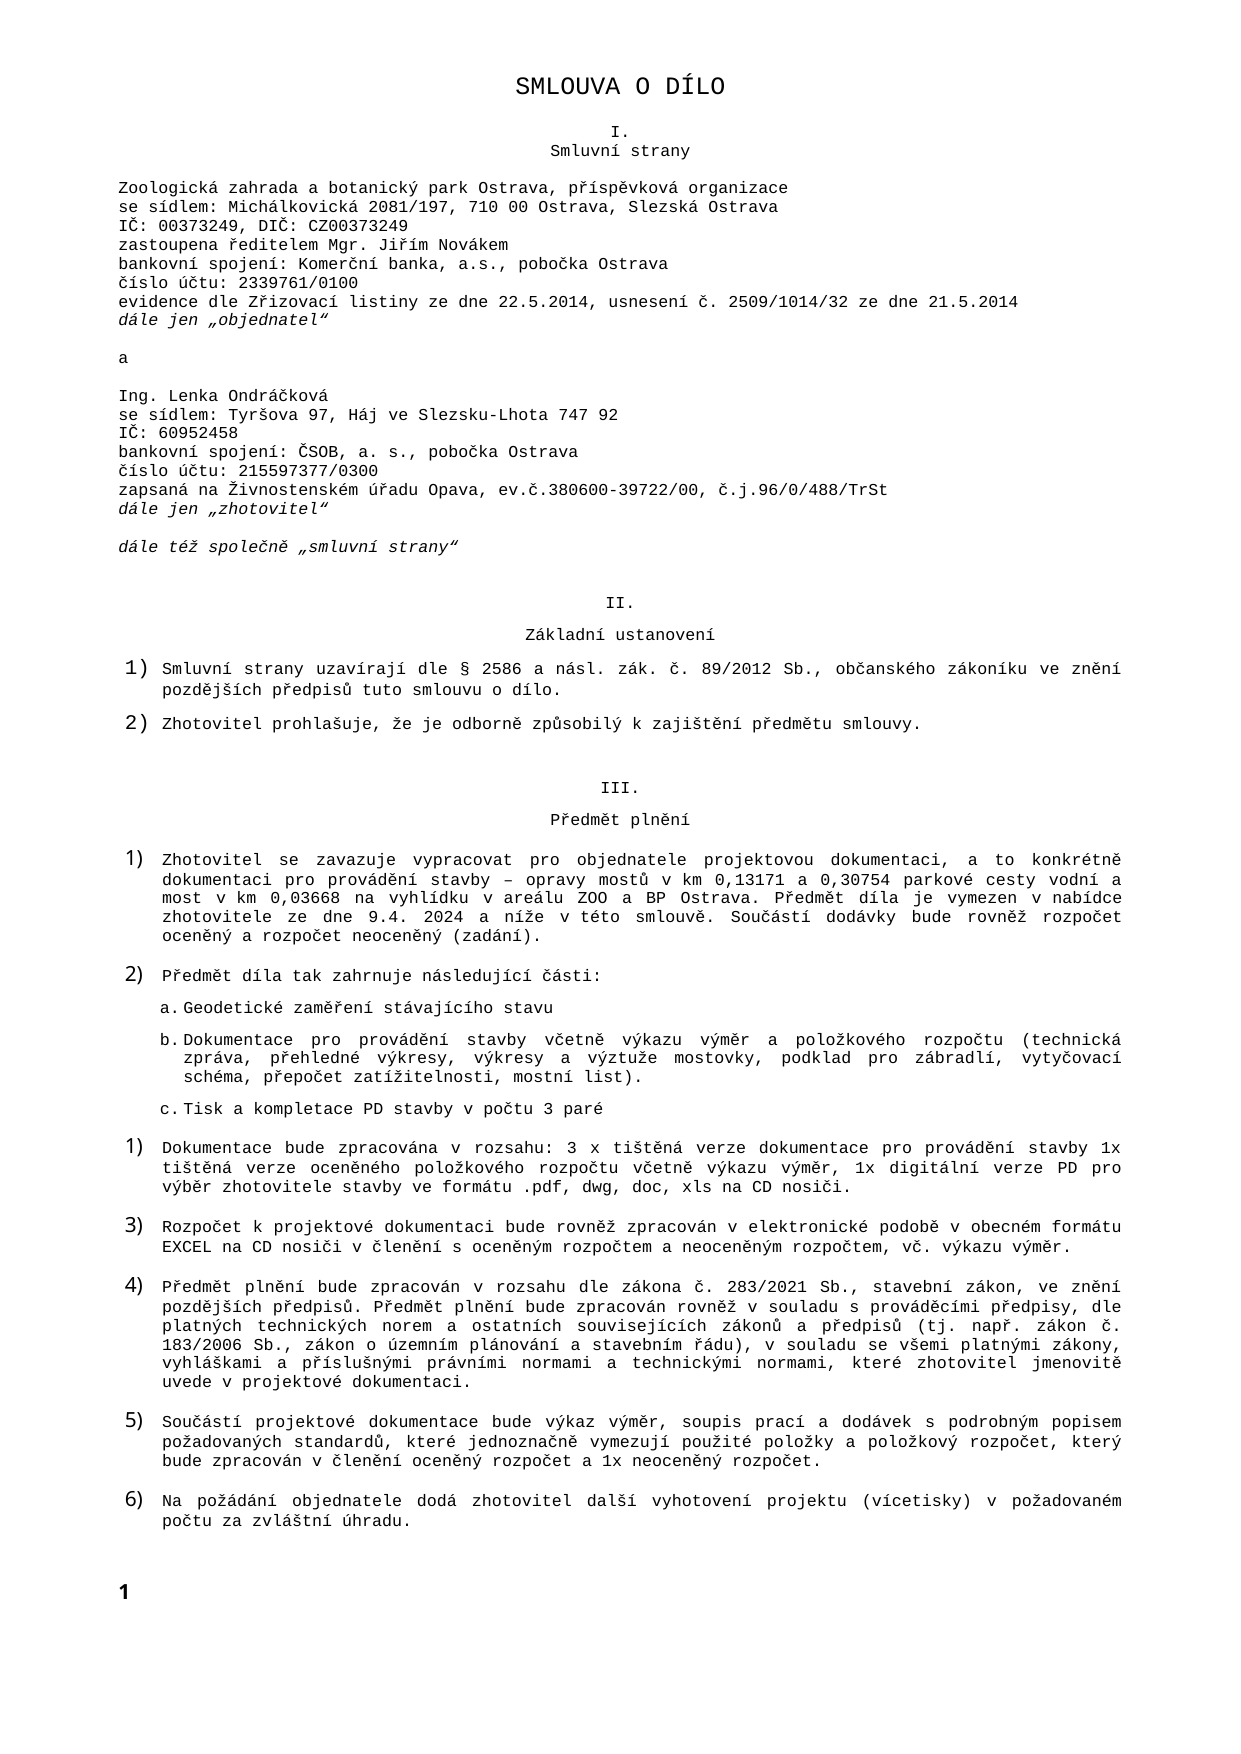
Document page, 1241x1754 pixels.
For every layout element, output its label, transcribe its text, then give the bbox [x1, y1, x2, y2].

list Dokumentace pro provádění stavby včetně výkazu výměr a položkového rozpočtu (technická zpráva, přehledné výkresy, výkresy a výztuže mostovky, podklad pro zábradlí, vytyčovací schéma, přepočet zatížitelnosti, mostní list). [159, 1031, 1122, 1088]
text a [118, 350, 1122, 368]
list Zhotovitel prohlašuje, že je odborně způsobilý k zajištění předmětu smlouvy. [124, 712, 1122, 736]
text Ing. Lenka Ondráčková [118, 387, 1122, 406]
text zastoupena ředitelem Mgr. Jiřím Novákem [118, 237, 1122, 255]
text IČ: 60952458 [118, 425, 1122, 444]
text II. [118, 595, 1122, 613]
list Smluvní strany uzavírají dle § 2586 a násl. zák. č. 89/2012 Sb., občanského zákoníku ve znění pozdějších předpisů tuto smlouvu o dílo. [124, 657, 1122, 700]
text SMLOUVA O DÍLO [118, 74, 1122, 102]
text Zoologická zahrada a botanický park Ostrava, příspěvková organizace [118, 180, 1122, 199]
list Rozpočet k projektové dokumentaci bude rovněž zpracován v elektronické podobě v obecném formátu EXCEL na CD nosiči v členění s oceněným rozpočtem a neoceněným rozpočtem, vč. výkazu výměr. [124, 1210, 1122, 1258]
list Součástí projektové dokumentace bude výkaz výměr, soupis prací a dodávek s podrobným popisem požadovaných standardů, které jednoznačně vymezují použité položky a položkový rozpočet, který bude zpracován v členění oceněný rozpočet a 1x neoceněný rozpočet. [124, 1405, 1122, 1471]
list Tisk a kompletace PD stavby v počtu 3 paré [159, 1100, 1122, 1119]
list Dokumentace bude zpracována v rozsahu: 3 x tištěná verze dokumentace pro provádění stavby 1x tištěná verze oceněného položkového rozpočtu včetně výkazu výměr, 1x digitální verze PD pro výběr zhotovitele stavby ve formátu .pdf, dwg, doc, xls na CD nosiči. [124, 1132, 1122, 1198]
text se sídlem: Tyršova 97, Háj ve Slezsku-Lhota 747 92 [118, 406, 1122, 425]
text dále jen „objednatel“ [118, 312, 1122, 331]
text číslo účtu: 215597377/0300 [118, 463, 1122, 482]
text IČ: 00373249, DIČ: CZ00373249 [118, 218, 1122, 237]
text se sídlem: Michálkovická 2081/197, 710 00 Ostrava, Slezská Ostrava [118, 199, 1122, 218]
text I. [118, 123, 1122, 142]
list Předmět plnění bude zpracován v rozsahu dle zákona č. 283/2021 Sb., stavební zákon, ve znění pozdějších předpisů. Předmět plnění bude zpracován rovněž v souladu s prováděcími předpisy, dle platných technických norem a ostatních souvisejících zákonů a předpisů (tj. např. zákon č. 183/2006 Sb., zákon o územním plánování a stavebním řádu), v souladu se všemi platnými zákony, vyhláškami a příslušnými právními normami a technickými normami, které zhotovitel jmenovitě uvede v projektové dokumentaci. [124, 1270, 1122, 1393]
text Základní ustanovení [118, 626, 1122, 645]
list Zhotovitel se zavazuje vypracovat pro objednatele projektovou dokumentaci, a to konkrétně dokumentaci pro provádění stavby – opravy mostů v km 0,13171 a 0,30754 parkové cesty vodní a most v km 0,03668 na vyhlídku v areálu ZOO a BP Ostrava. Předmět díla je vymezen v nabídce zhotovitele ze dne 9.4. 2024 a níže v této smlouvě. Součástí dodávky bude rovněž rozpočet oceněný a rozpočet neoceněný (zadání). [124, 843, 1122, 946]
text evidence dle Zřizovací listiny ze dne 22.5.2014, usnesení č. 2509/1014/32 ze dne 21.5.2014 [118, 293, 1122, 312]
text dále též společně „smluvní strany“ [118, 538, 1122, 557]
text bankovní spojení: Komerční banka, a.s., pobočka Ostrava [118, 255, 1122, 274]
text III. [118, 780, 1122, 799]
list Předmět díla tak zahrnuje následující části: [124, 959, 1122, 987]
text bankovní spojení: ČSOB, a. s., pobočka Ostrava [118, 444, 1122, 463]
text dále jen „zhotovitel“ [118, 501, 1122, 519]
list Na požádání objednatele dodá zhotovitel další vyhotovení projektu (vícetisky) v požadovaném počtu za zvláštní úhradu. [124, 1484, 1122, 1531]
text zapsaná na Živnostenském úřadu Opava, ev.č.380600-39722/00, č.j.96/0/488/TrSt [118, 482, 1122, 501]
text Smluvní strany [118, 142, 1122, 161]
text číslo účtu: 2339761/0100 [118, 274, 1122, 293]
text Předmět plnění [118, 811, 1122, 830]
list Geodetické zaměření stávajícího stavu [159, 1000, 1122, 1019]
